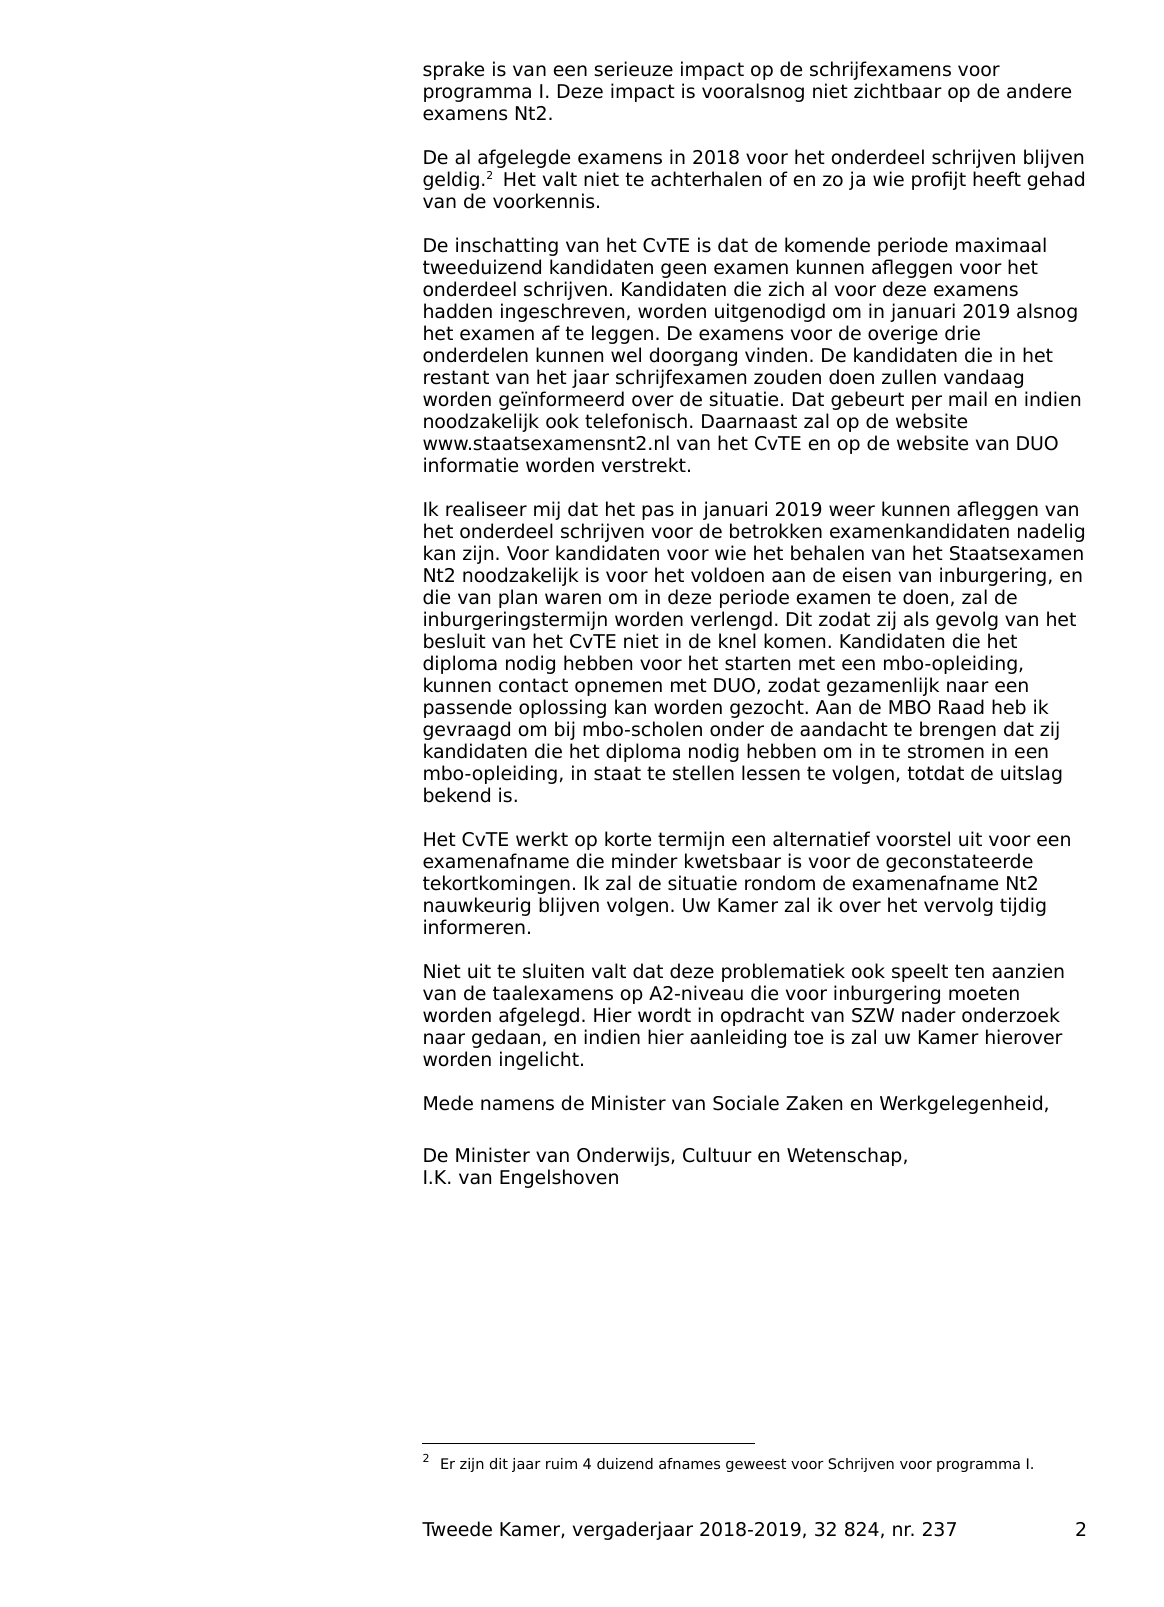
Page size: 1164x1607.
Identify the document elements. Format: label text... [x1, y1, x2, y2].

text Niet uit te sluiten valt dat deze problematiek ook speelt ten aanzien van de taalexamens op A2-niveau die voor inburgering moeten worden afgelegd. Hier wordt in opdracht van SZW nader onderzoek naar gedaan, en indien hier aanleiding toe is zal uw Kamer hierover worden ingelicht. [422, 961, 1087, 1071]
text Ik realiseer mij dat het pas in januari 2019 weer kunnen afleggen van het onderdeel schrijven voor de betrokken examenkandidaten nadelig kan zijn. Voor kandidaten voor wie het behalen van het Staatsexamen Nt2 noodzakelijk is voor het voldoen aan de eisen van inburgering, en die van plan waren om in deze periode examen te doen, zal de inburgeringstermijn worden verlengd. Dit zodat zij als gevolg van het besluit van het CvTE niet in de knel komen. Kandidaten die het diploma nodig hebben voor het starten met een mbo-opleiding, kunnen contact opnemen met DUO, zodat gezamenlijk naar een passende oplossing kan worden gezocht. Aan de MBO Raad heb ik gevraagd om bij mbo-scholen onder de aandacht te brengen dat zij kandidaten die het diploma nodig hebben om in te stromen in een mbo-opleiding, in staat te stellen lessen te volgen, totdat de uitslag bekend is. [422, 499, 1087, 807]
text Het CvTE werkt op korte termijn een alternatief voorstel uit voor een examenafname die minder kwetsbaar is voor de geconstateerde tekortkomingen. Ik zal de situatie rondom de examenafname Nt2 nauwkeurig blijven volgen. Uw Kamer zal ik over het vervolg tijdig informeren. [422, 829, 1087, 939]
text sprake is van een serieuze impact op de schrijfexamens voor programma I. Deze impact is vooralsnog niet zichtbaar op de andere examens Nt2. [422, 59, 1087, 125]
text Er zijn dit jaar ruim 4 duizend afnames geweest voor Schrijven voor programma I. [422, 1452, 1087, 1474]
text De al afgelegde examens in 2018 voor het onderdeel schrijven blijven geldig. Het valt niet te achterhalen of en zo ja wie profijt heeft gehad van de voorkennis. [422, 147, 1087, 213]
text Mede namens de Minister van Sociale Zaken en Werkgelegenheid, [422, 1093, 1087, 1115]
text De Minister van Onderwijs, Cultuur en Wetenschap, I.K. van Engelshoven [422, 1145, 1087, 1189]
text De inschatting van het CvTE is dat de komende periode maximaal tweeduizend kandidaten geen examen kunnen afleggen voor het onderdeel schrijven. Kandidaten die zich al voor deze examens hadden ingeschreven, worden uitgenodigd om in januari 2019 alsnog het examen af te leggen. De examens voor de overige drie onderdelen kunnen wel doorgang vinden. De kandidaten die in het restant van het jaar schrijfexamen zouden doen zullen vandaag worden geïnformeerd over de situatie. Dat gebeurt per mail en indien noodzakelijk ook telefonisch. Daarnaast zal op de website www.staatsexamensnt2.nl van het CvTE en op de website van DUO informatie worden verstrekt. [422, 235, 1087, 477]
